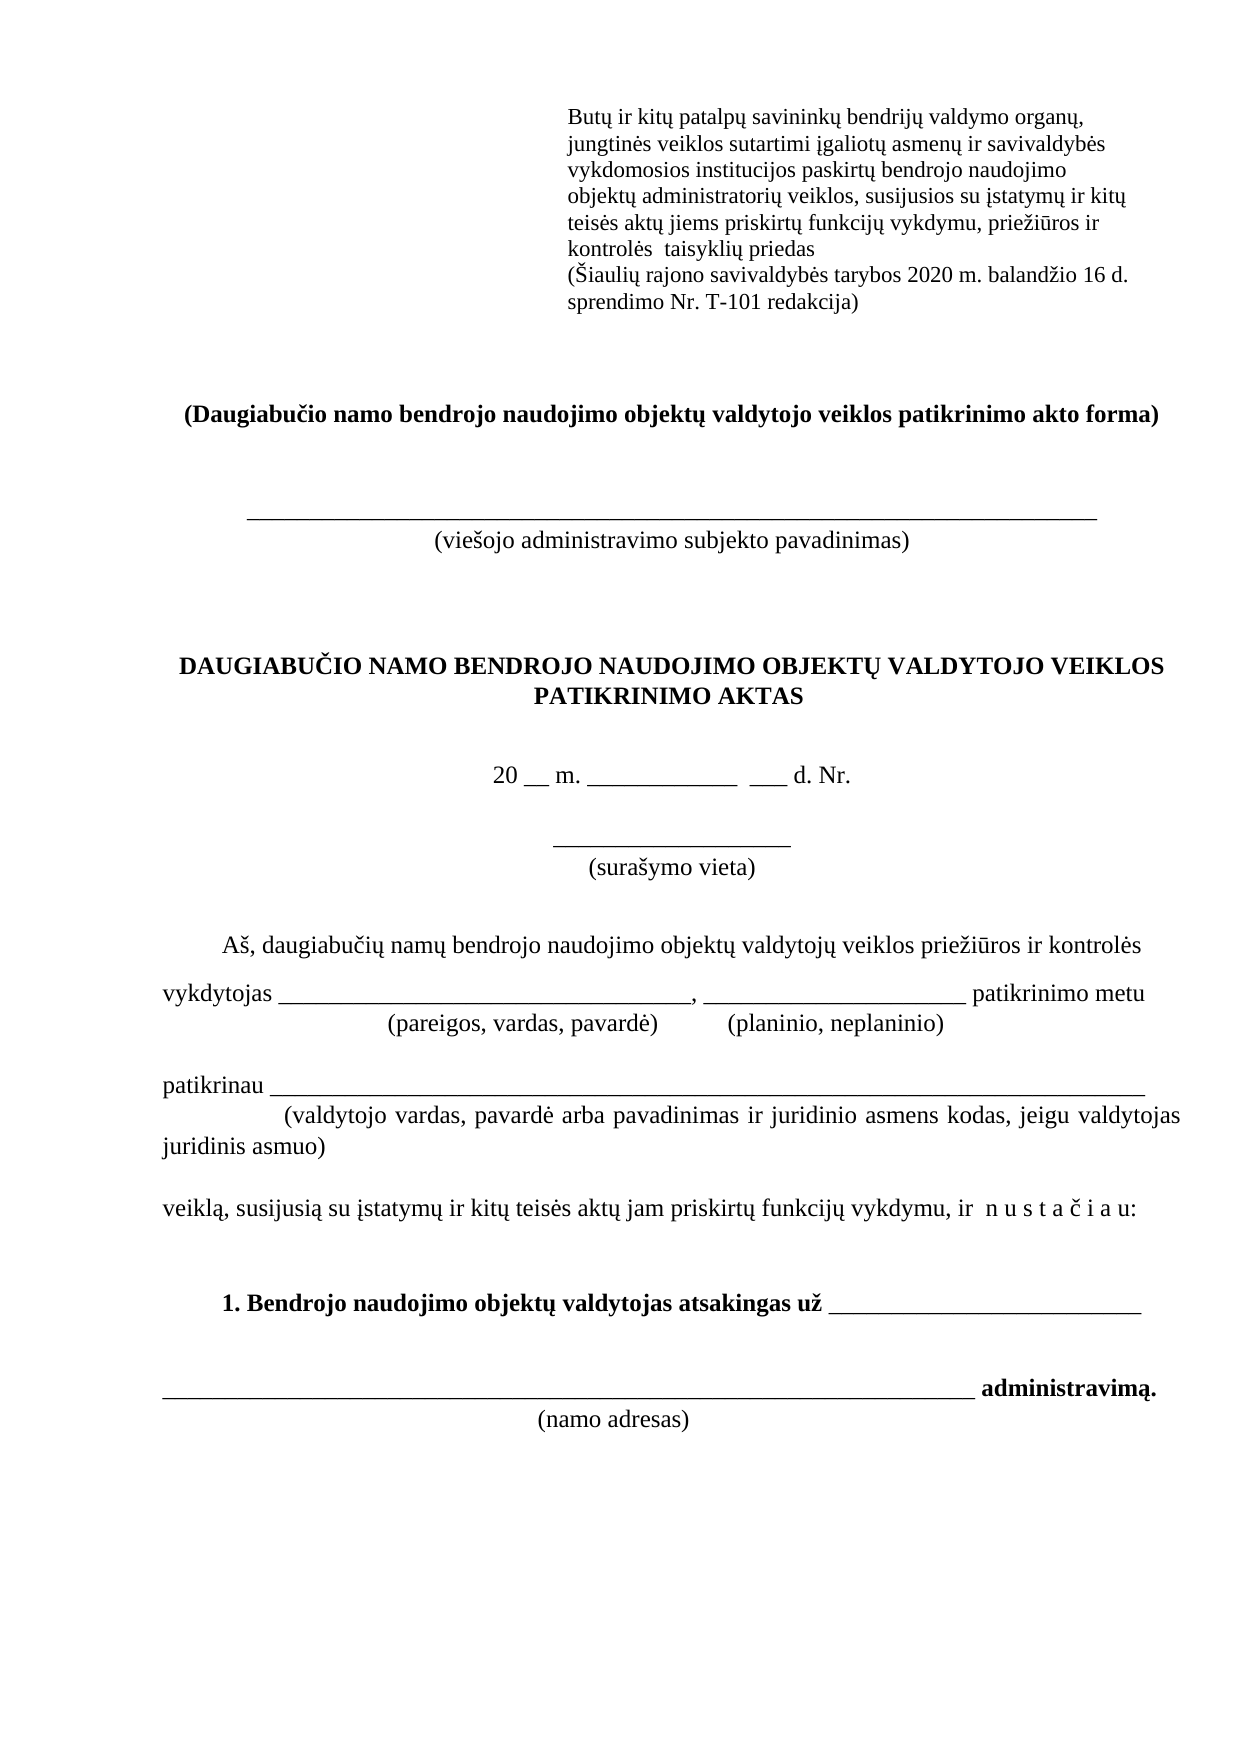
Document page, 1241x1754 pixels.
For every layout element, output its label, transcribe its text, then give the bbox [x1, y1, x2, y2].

text ___________________ [162, 821, 1181, 850]
text 1. Bendrojo naudojimo objektų valdytojas atsakingas už _________________________ [162, 1288, 1181, 1316]
text (surašymo vieta) [162, 852, 1181, 881]
text veiklą, susijusią su įstatymų ir kitų teisės aktų jam priskirtų funkcijų vykdymu, ir n u s t a č i a u: [162, 1193, 1181, 1221]
text 20 __ m. ____________ ___ d. Nr. [162, 760, 1181, 788]
text kontrolės taisyklių priedas [567, 235, 1181, 262]
text teisės aktų jiems priskirtų funkcijų vykdymu, priežiūros ir [567, 209, 1181, 235]
text (namo adresas) [162, 1404, 1181, 1433]
text (pareigos, vardas, pavardė) (planinio, neplaninio) [162, 1008, 1181, 1037]
text vykdomosios institucijos paskirtų bendrojo naudojimo [567, 156, 1181, 182]
text Butų ir kitų patalpų savininkų bendrijų valdymo organų, [567, 103, 1181, 130]
text patikrinau ______________________________________________________________________ [162, 1070, 1181, 1098]
text (viešojo administravimo subjekto pavadinimas) [162, 525, 1181, 554]
text (valdytojo vardas, pavardė arba pavadinimas ir juridinio asmens kodas, jeigu valdytojas juridinis asmuo) [162, 1101, 1181, 1160]
text DAUGIABUČIO NAMO BENDROJO NAUDOJIMO OBJEKTŲ VALDYTOJO VEIKLOS PATIKRINIMO AKTAS [162, 651, 1181, 710]
text vykdytojas _________________________________, _____________________ patikrinimo metu [162, 978, 1181, 1006]
text (Šiaulių rajono savivaldybės tarybos 2020 m. balandžio 16 d. [567, 262, 1181, 288]
text (Daugiabučio namo bendrojo naudojimo objektų valdytojo veiklos patikrinimo akto forma) [162, 399, 1181, 428]
text _________________________________________________________________ administravimą. [162, 1373, 1181, 1402]
text objektų administratorių veiklos, susijusios su įstatymų ir kitų [567, 182, 1181, 209]
text ____________________________________________________________________ [162, 494, 1181, 523]
text sprendimo Nr. T-101 redakcija) [567, 288, 1181, 314]
text Aš, daugiabučių namų bendrojo naudojimo objektų valdytojų veiklos priežiūros ir kontrolės [162, 930, 1181, 959]
text jungtinės veiklos sutartimi įgaliotų asmenų ir savivaldybės [567, 130, 1181, 156]
